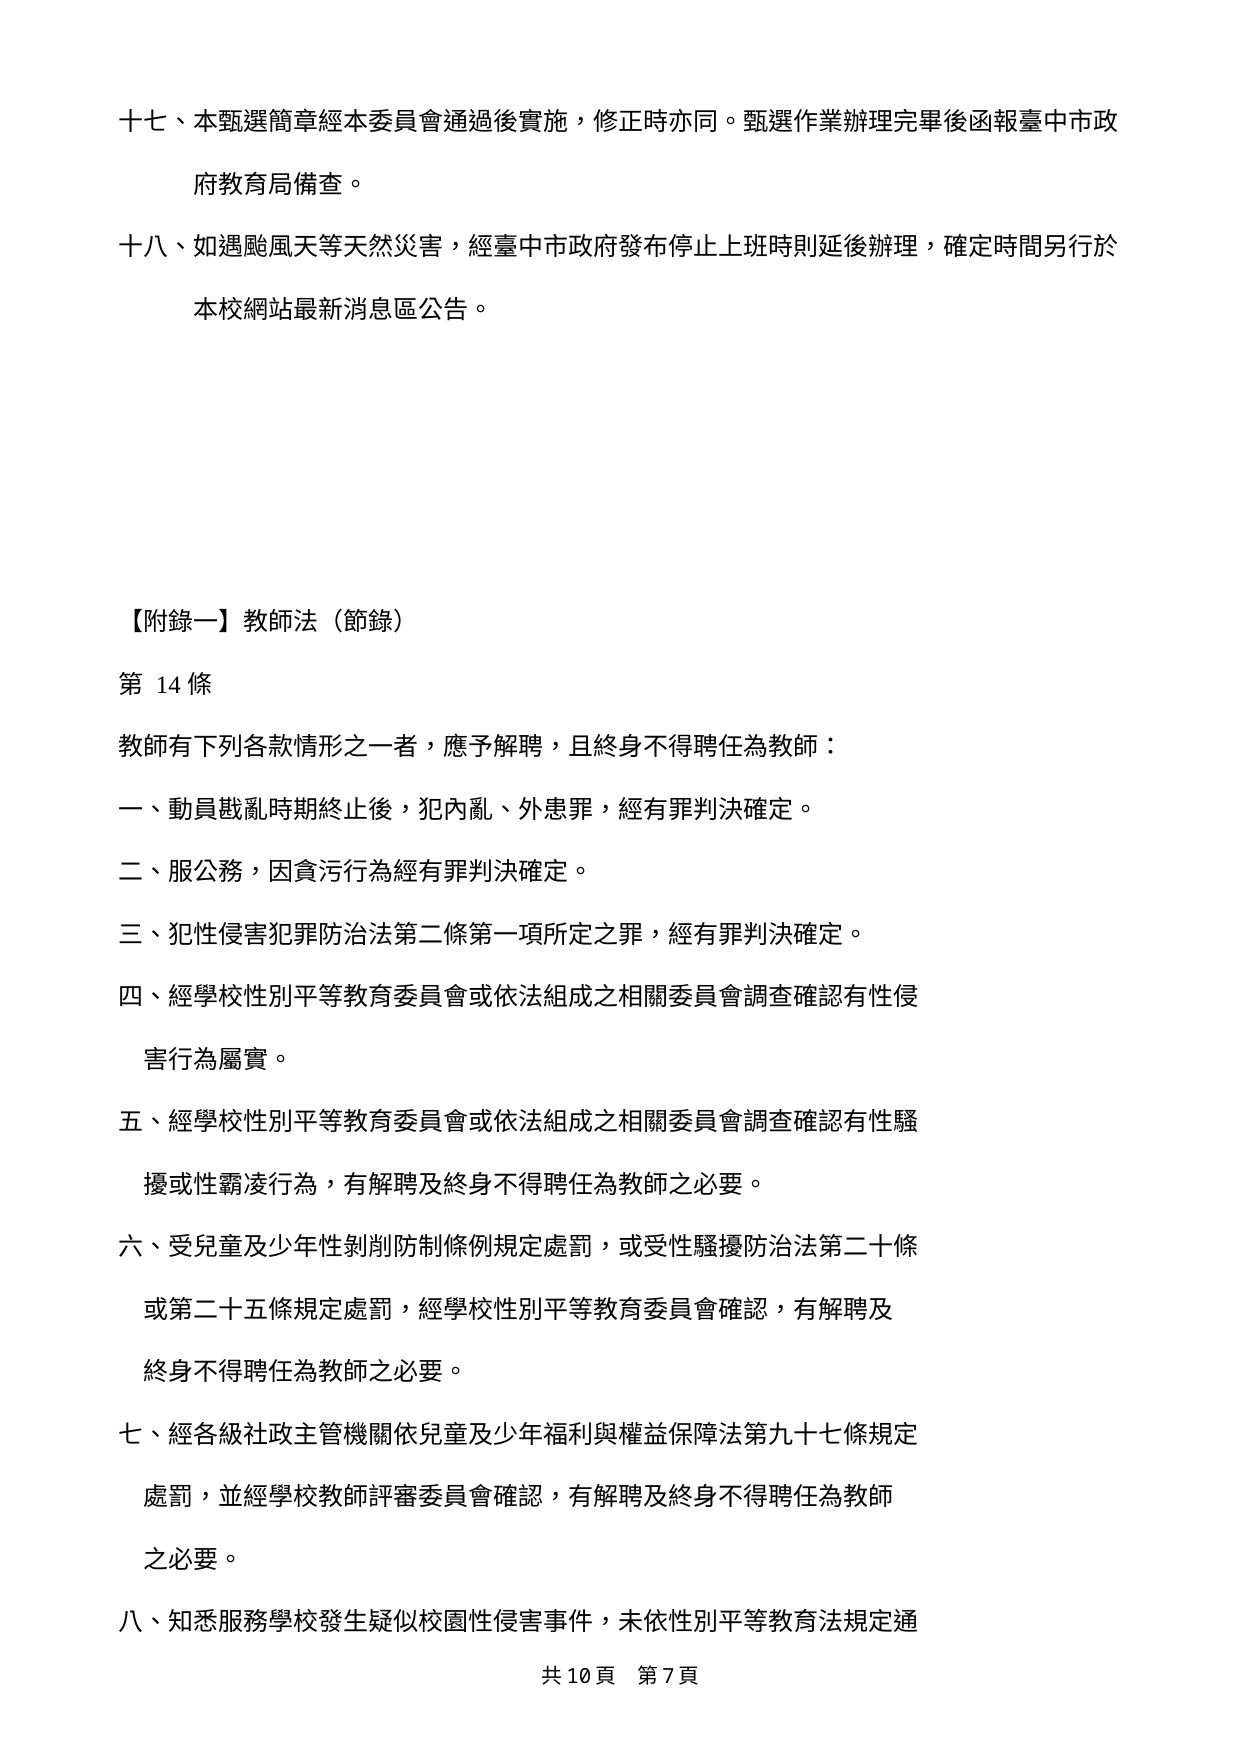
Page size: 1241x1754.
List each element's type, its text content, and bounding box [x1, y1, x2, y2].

text 八、知悉服務學校發生疑似校園性侵害事件，未依性別平等教育法規定通 [118, 1578, 1122, 1641]
text 四、經學校性別平等教育委員會或依法組成之相關委員會調查確認有性侵 [118, 953, 1122, 1016]
text 擾或性霸凌行為，有解聘及終身不得聘任為教師之必要。 [118, 1141, 1122, 1203]
text 二、服公務，因貪污行為經有罪判決確定。 [118, 828, 1122, 891]
text 害行為屬實。 [118, 1016, 1122, 1078]
text 三、犯性侵害犯罪防治法第二條第一項所定之罪，經有罪判決確定。 [118, 891, 1122, 953]
text 【附錄一】教師法（節錄） [118, 578, 1122, 641]
text 第 14 條 [118, 641, 1122, 703]
text 終身不得聘任為教師之必要。 [118, 1328, 1122, 1391]
text 十八、如遇颱風天等天然災害，經臺中市政府發布停止上班時則延後辦理，確定時間另行於本校網站最新消息區公告。 [118, 203, 1122, 328]
text 六、受兒童及少年性剝削防制條例規定處罰，或受性騷擾防治法第二十條 [118, 1203, 1122, 1266]
text 十七、本甄選簡章經本委員會通過後實施，修正時亦同。甄選作業辦理完畢後函報臺中市政府教育局備查。 [118, 78, 1122, 203]
text 一、動員戡亂時期終止後，犯內亂、外患罪，經有罪判決確定。 [118, 766, 1122, 828]
text 處罰，並經學校教師評審委員會確認，有解聘及終身不得聘任為教師 [118, 1453, 1122, 1516]
text 或第二十五條規定處罰，經學校性別平等教育委員會確認，有解聘及 [118, 1266, 1122, 1328]
text 五、經學校性別平等教育委員會或依法組成之相關委員會調查確認有性騷 [118, 1078, 1122, 1141]
text 七、經各級社政主管機關依兒童及少年福利與權益保障法第九十七條規定 [118, 1391, 1122, 1453]
text 之必要。 [118, 1516, 1122, 1578]
text 教師有下列各款情形之一者，應予解聘，且終身不得聘任為教師： [118, 703, 1122, 766]
